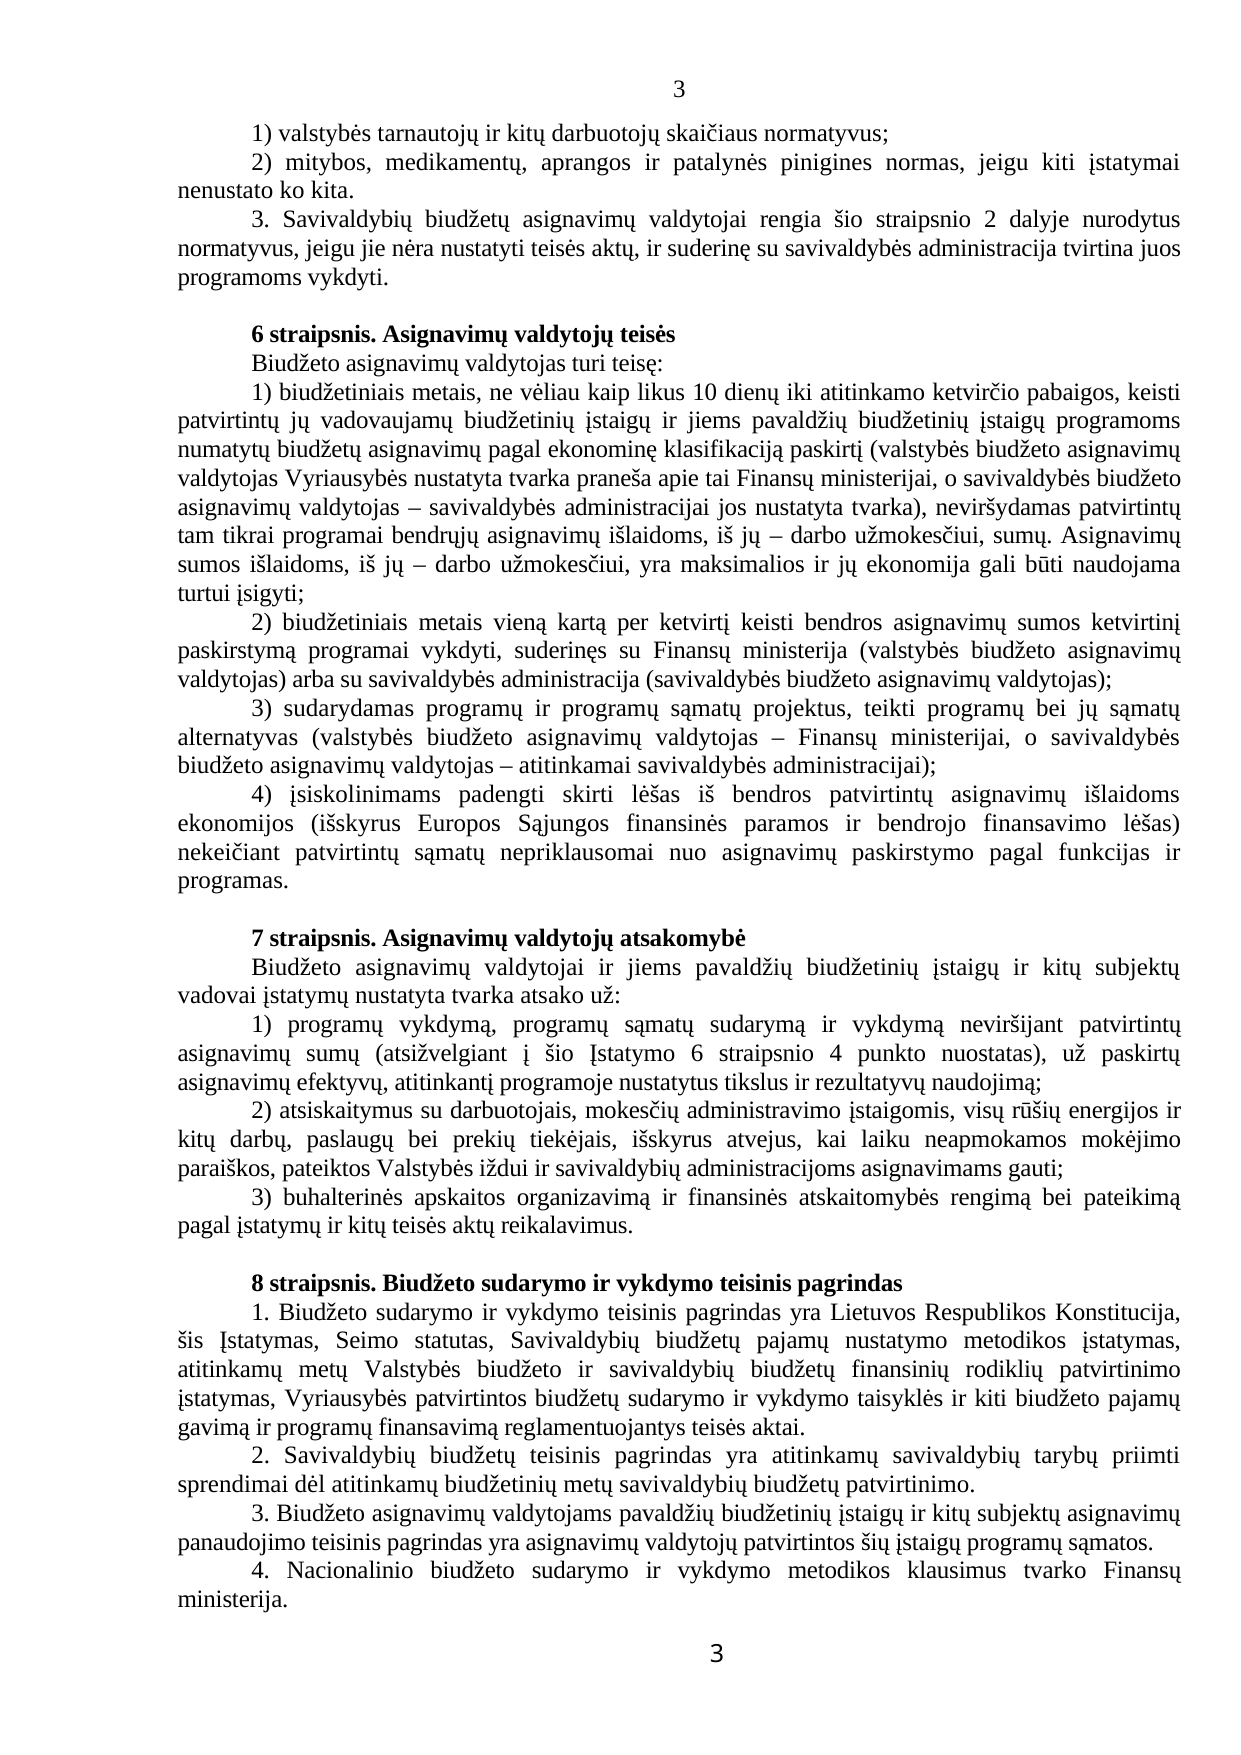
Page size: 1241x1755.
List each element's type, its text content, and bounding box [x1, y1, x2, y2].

text 1) valstybės tarnautojų ir kitų darbuotojų skaičiaus normatyvus; [177, 118, 1181, 147]
text 2) mitybos, medikamentų, aprangos ir patalynės pinigines normas, jeigu kiti įstatymai nenustato ko kita. [177, 147, 1181, 204]
text 2) atsiskaitymus su darbuotojais, mokesčių administravimo įstaigomis, visų rūšių energijos ir kitų darbų, paslaugų bei prekių tiekėjais, išskyrus atvejus, kai laiku neapmokamos mokėjimo paraiškos, pateiktos Valstybės iždui ir savivaldybių administracijoms asignavimams gauti; [177, 1096, 1181, 1182]
text 1. Biudžeto sudarymo ir vykdymo teisinis pagrindas yra Lietuvos Respublikos Konstitucija, šis Įstatymas, Seimo statutas, Savivaldybių biudžetų pajamų nustatymo metodikos įstatymas, atitinkamų metų Valstybės biudžeto ir savivaldybių biudžetų finansinių rodiklių patvirtinimo įstatymas, Vyriausybės patvirtintos biudžetų sudarymo ir vykdymo taisyklės ir kiti biudžeto pajamų gavimą ir programų finansavimą reglamentuojantys teisės aktai. [177, 1297, 1181, 1441]
text 6 straipsnis. Asignavimų valdytojų teisės [177, 319, 1181, 348]
text 4. Nacionalinio biudžeto sudarymo ir vykdymo metodikos klausimus tvarko Finansų ministerija. [177, 1556, 1181, 1613]
text 3) buhalterinės apskaitos organizavimą ir finansinės atskaitomybės rengimą bei pateikimą pagal įstatymų ir kitų teisės aktų reikalavimus. [177, 1182, 1181, 1239]
text 3. Savivaldybių biudžetų asignavimų valdytojai rengia šio straipsnio 2 dalyje nurodytus normatyvus, jeigu jie nėra nustatyti teisės aktų, ir suderinę su savivaldybės administracija tvirtina juos programoms vykdyti. [177, 204, 1181, 291]
text 1) programų vykdymą, programų sąmatų sudarymą ir vykdymą neviršijant patvirtintų asignavimų sumų (atsižvelgiant į šio Įstatymo 6 straipsnio 4 punkto nuostatas), už paskirtų asignavimų efektyvų, atitinkantį programoje nustatytus tikslus ir rezultatyvų naudojimą; [177, 1009, 1181, 1096]
text 3) sudarydamas programų ir programų sąmatų projektus, teikti programų bei jų sąmatų alternatyvas (valstybės biudžeto asignavimų valdytojas – Finansų ministerijai, o savivaldybės biudžeto asignavimų valdytojas – atitinkamai savivaldybės administracijai); [177, 693, 1181, 779]
text 2. Savivaldybių biudžetų teisinis pagrindas yra atitinkamų savivaldybių tarybų priimti sprendimai dėl atitinkamų biudžetinių metų savivaldybių biudžetų patvirtinimo. [177, 1441, 1181, 1498]
text Biudžeto asignavimų valdytojas turi teisę: [177, 348, 1181, 377]
text 2) biudžetiniais metais vieną kartą per ketvirtį keisti bendros asignavimų sumos ketvirtinį paskirstymą programai vykdyti, suderinęs su Finansų ministerija (valstybės biudžeto asignavimų valdytojas) arba su savivaldybės administracija (savivaldybės biudžeto asignavimų valdytojas); [177, 607, 1181, 693]
text 3. Biudžeto asignavimų valdytojams pavaldžių biudžetinių įstaigų ir kitų subjektų asignavimų panaudojimo teisinis pagrindas yra asignavimų valdytojų patvirtintos šių įstaigų programų sąmatos. [177, 1498, 1181, 1556]
text 1) biudžetiniais metais, ne vėliau kaip likus 10 dienų iki atitinkamo ketvirčio pabaigos, keisti patvirtintų jų vadovaujamų biudžetinių įstaigų ir jiems pavaldžių biudžetinių įstaigų programoms numatytų biudžetų asignavimų pagal ekonominę klasifikaciją paskirtį (valstybės biudžeto asignavimų valdytojas Vyriausybės nustatyta tvarka praneša apie tai Finansų ministerijai, o savivaldybės biudžeto asignavimų valdytojas – savivaldybės administracijai jos nustatyta tvarka), neviršydamas patvirtintų tam tikrai programai bendrųjų asignavimų išlaidoms, iš jų – darbo užmokesčiui, sumų. Asignavimų sumos išlaidoms, iš jų – darbo užmokesčiui, yra maksimalios ir jų ekonomija gali būti naudojama turtui įsigyti; [177, 377, 1181, 607]
text 4) įsiskolinimams padengti skirti lėšas iš bendros patvirtintų asignavimų išlaidoms ekonomijos (išskyrus Europos Sąjungos finansinės paramos ir bendrojo finansavimo lėšas) nekeičiant patvirtintų sąmatų nepriklausomai nuo asignavimų paskirstymo pagal funkcijas ir programas. [177, 779, 1181, 894]
text 8 straipsnis. Biudžeto sudarymo ir vykdymo teisinis pagrindas [177, 1268, 1181, 1297]
text 7 straipsnis. Asignavimų valdytojų atsakomybė [177, 923, 1181, 952]
text Biudžeto asignavimų valdytojai ir jiems pavaldžių biudžetinių įstaigų ir kitų subjektų vadovai įstatymų nustatyta tvarka atsako už: [177, 952, 1181, 1009]
